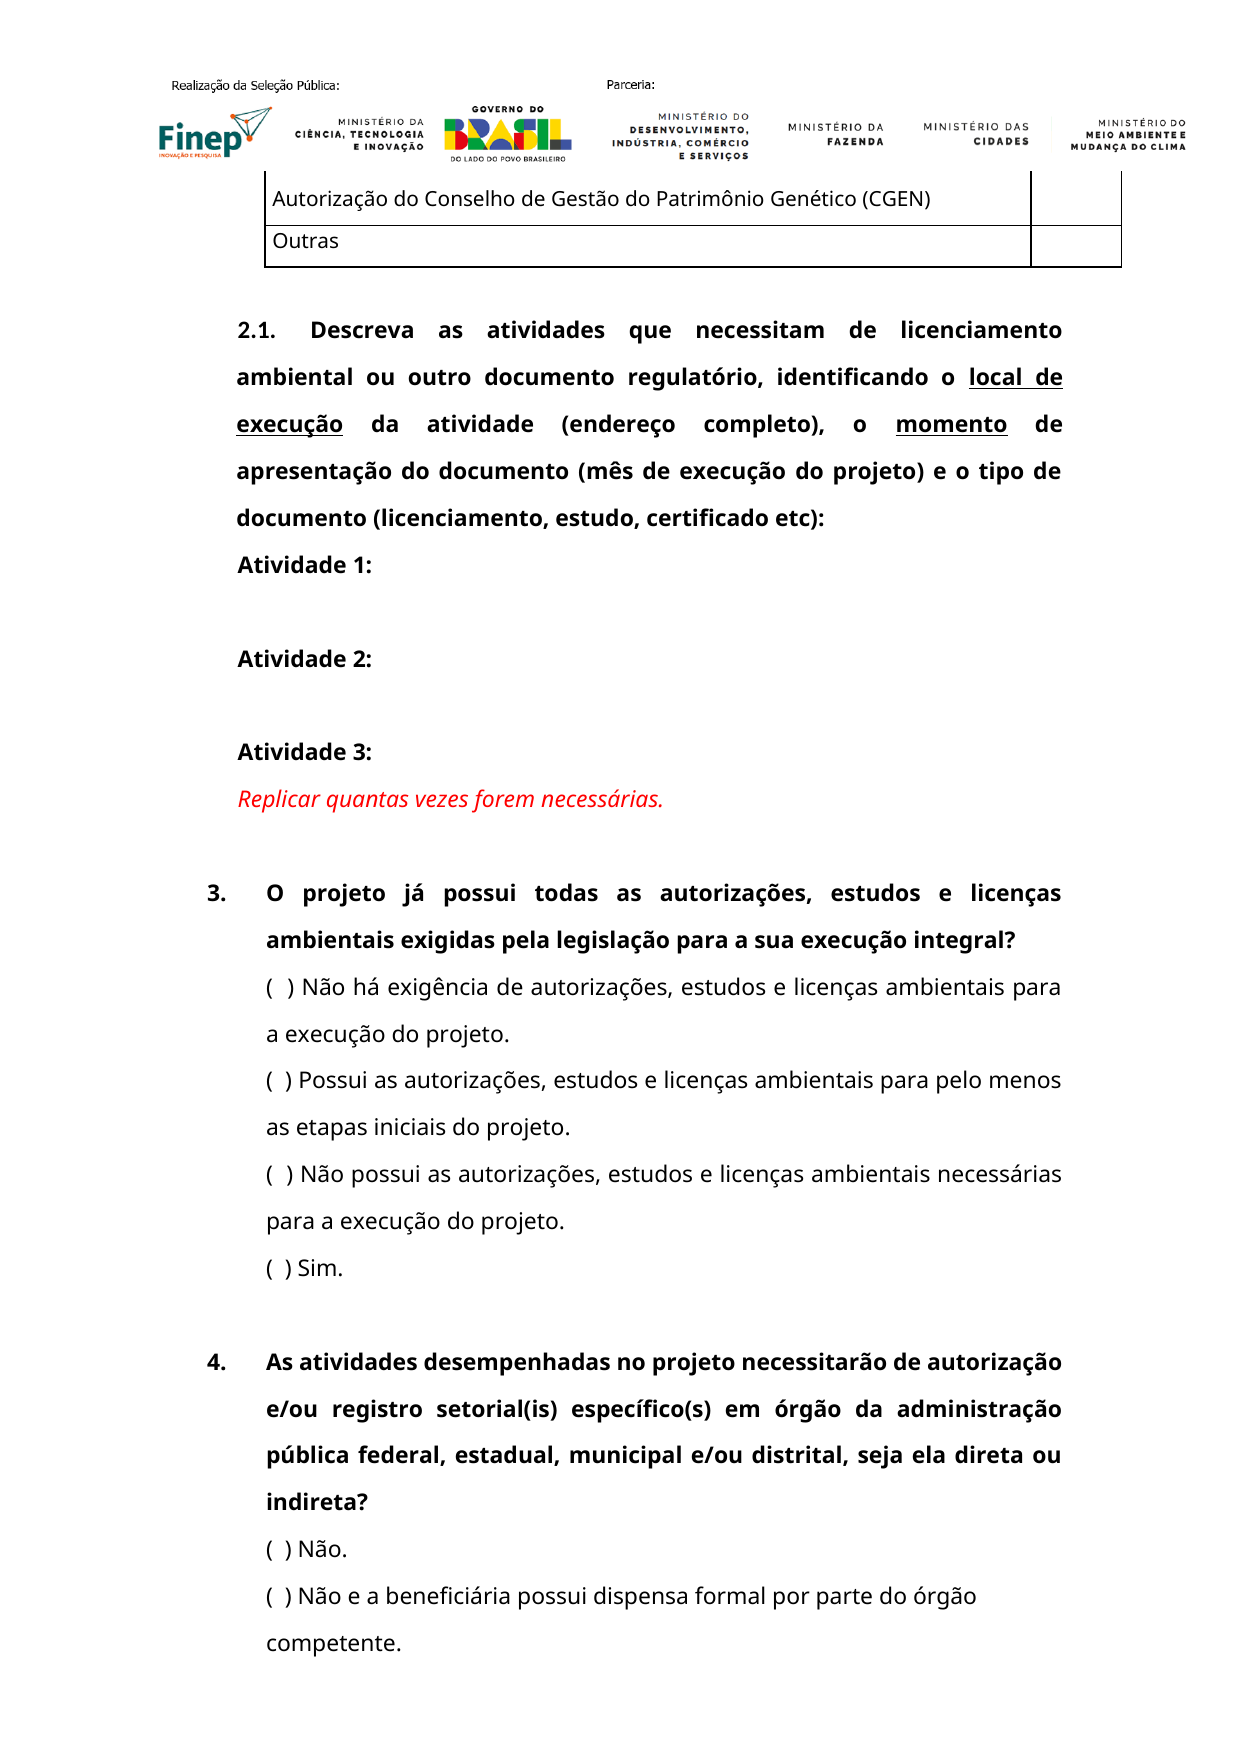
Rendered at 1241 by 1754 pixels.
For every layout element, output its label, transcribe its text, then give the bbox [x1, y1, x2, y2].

table_cell [1032, 226, 1121, 266]
list Atividade 1: [236, 549, 1063, 580]
list Descreva as atividades que necessitam de licenciamento ambiental ou outro documento regulatório, identificando o local de execução da atividade (endereço completo), o momento de apresentação do documento (mês de execução do projeto) e o tipo de documento (licenciamento, estudo, certificado etc): [236, 314, 1063, 533]
list Atividade 3: [236, 736, 1063, 767]
text ( ) Possui as autorizações, estudos e licenças ambientais para pelo menos as etapas iniciais do projeto. [266, 1064, 1063, 1142]
text ( ) Não e a beneficiária possui dispensa formal por parte do órgão competente. [266, 1580, 1063, 1658]
list Replicar quantas vezes forem necessárias. [236, 783, 1063, 814]
list O projeto já possui todas as autorizações, estudos e licenças ambientais exigidas pela legislação para a sua execução integral? [207, 877, 1063, 955]
text ( ) Sim. [266, 1252, 1063, 1283]
list As atividades desempenhadas no projeto necessitarão de autorização e/ou registro setorial(is) específico(s) em órgão da administração pública federal, estadual, municipal e/ou distrital, seja ela direta ou indireta? [207, 1346, 1063, 1517]
table_cell [1032, 171, 1121, 225]
table_cell Outras [266, 226, 1030, 266]
text ( ) Não possui as autorizações, estudos e licenças ambientais necessárias para a execução do projeto. [266, 1158, 1063, 1236]
text ( ) Não. [266, 1533, 1063, 1564]
list Atividade 2: [236, 642, 1063, 674]
table_cell Autorização do Conselho de Gestão do Patrimônio Genético (CGEN) [266, 171, 1030, 225]
text ( ) Não há exigência de autorizações, estudos e licenças ambientais para a execução do projeto. [266, 971, 1063, 1049]
